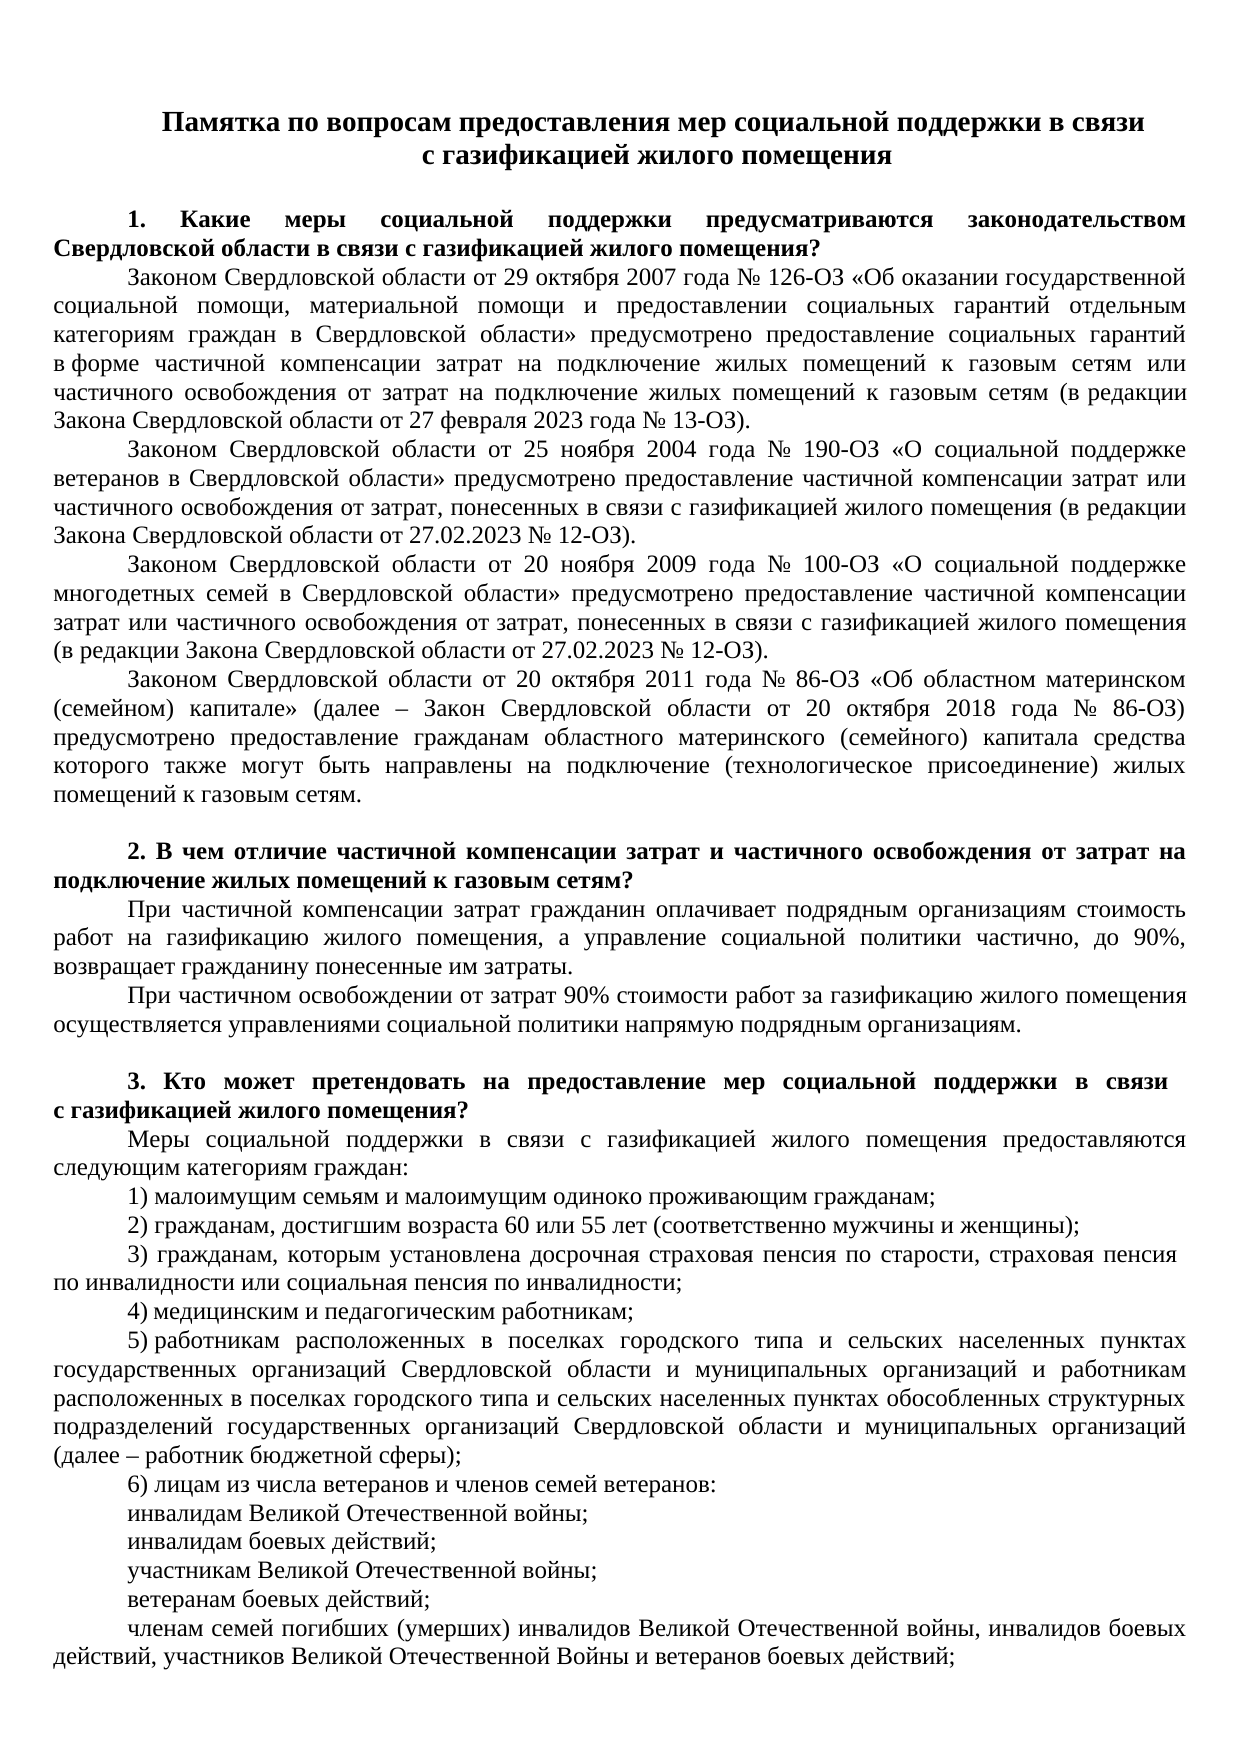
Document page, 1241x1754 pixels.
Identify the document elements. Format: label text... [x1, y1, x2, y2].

text Законом Свердловской области от 20 октября 2011 года № 86-ОЗ «Об областном материнском (семейном) капитале» (далее – Закон Свердловской области от 20 октября 2018 года № 86-ОЗ) предусмотрено предоставление гражданам областного материнского (семейного) капитала средства которого также могут быть направлены на подключение (технологическое присоединение) жилых помещений к газовым сетям. [53, 664, 1187, 808]
text 3. Кто может претендовать на предоставление мер социальной поддержки в связи с газификацией жилого помещения? [53, 1066, 1187, 1124]
text Законом Свердловской области от 29 октября 2007 года № 126-ОЗ «Об оказании государственной социальной помощи, материальной помощи и предоставлении социальных гарантий отдельным категориям граждан в Свердловской области» предусмотрено предоставление социальных гарантий в форме частичной компенсации затрат на подключение жилых помещений к газовым сетям или частичного освобождения от затрат на подключение жилых помещений к газовым сетям (в редакции Закона Свердловской области от 27 февраля 2023 года № 13-ОЗ). [53, 262, 1187, 434]
text 1. Какие меры социальной поддержки предусматриваются законодательством Свердловской области в связи с газификацией жилого помещения? [53, 204, 1187, 262]
text инвалидам боевых действий; [53, 1526, 1187, 1555]
text При частичном освобождении от затрат 90% стоимости работ за газификацию жилого помещения осуществляется управлениями социальной политики напрямую подрядным организациям. [53, 980, 1187, 1037]
text При частичной компенсации затрат гражданин оплачивает подрядным организациям стоимость работ на газификацию жилого помещения, а управление социальной политики частично, до 90%, возвращает гражданину понесенные им затраты. [53, 894, 1187, 980]
text 4) медицинским и педагогическим работникам; [53, 1296, 1187, 1325]
text 2) гражданам, достигшим возраста 60 или 55 лет (соответственно мужчины и женщины); [53, 1210, 1187, 1239]
text участникам Великой Отечественной войны; [53, 1555, 1187, 1584]
text Памятка по вопросам предоставления мер социальной поддержки в связи [53, 104, 1187, 137]
text ветеранам боевых действий; [53, 1584, 1187, 1613]
text членам семей погибших (умерших) инвалидов Великой Отечественной войны, инвалидов боевых действий, участников Великой Отечественной Войны и ветеранов боевых действий; [53, 1613, 1187, 1670]
text 1) малоимущим семьям и малоимущим одиноко проживающим гражданам; [53, 1181, 1187, 1210]
text Законом Свердловской области от 25 ноября 2004 года № 190-ОЗ «О социальной поддержке ветеранов в Свердловской области» предусмотрено предоставление частичной компенсации затрат или частичного освобождения от затрат, понесенных в связи с газификацией жилого помещения (в редакции Закона Свердловской области от 27.02.2023 № 12-ОЗ). [53, 434, 1187, 549]
text 6) лицам из числа ветеранов и членов семей ветеранов: [53, 1469, 1187, 1498]
text 5) работникам расположенных в поселках городского типа и сельских населенных пунктах государственных организаций Свердловской области и муниципальных организаций и работникам расположенных в поселках городского типа и сельских населенных пунктах обособленных структурных подразделений государственных организаций Свердловской области и муниципальных организаций (далее – работник бюджетной сферы); [53, 1325, 1187, 1469]
text Меры социальной поддержки в связи с газификацией жилого помещения предоставляются следующим категориям граждан: [53, 1124, 1187, 1181]
text Законом Свердловской области от 20 ноября 2009 года № 100-ОЗ «О социальной поддержке многодетных семей в Свердловской области» предусмотрено предоставление частичной компенсации затрат или частичного освобождения от затрат, понесенных в связи с газификацией жилого помещения (в редакции Закона Свердловской области от 27.02.2023 № 12-ОЗ). [53, 549, 1187, 664]
text инвалидам Великой Отечественной войны; [53, 1498, 1187, 1526]
text 3) гражданам, которым установлена досрочная страховая пенсия по старости, страховая пенсия по инвалидности или социальная пенсия по инвалидности; [53, 1239, 1187, 1296]
text с газификацией жилого помещения [53, 137, 1187, 171]
text 2. В чем отличие частичной компенсации затрат и частичного освобождения от затрат на подключение жилых помещений к газовым сетям? [53, 836, 1187, 894]
